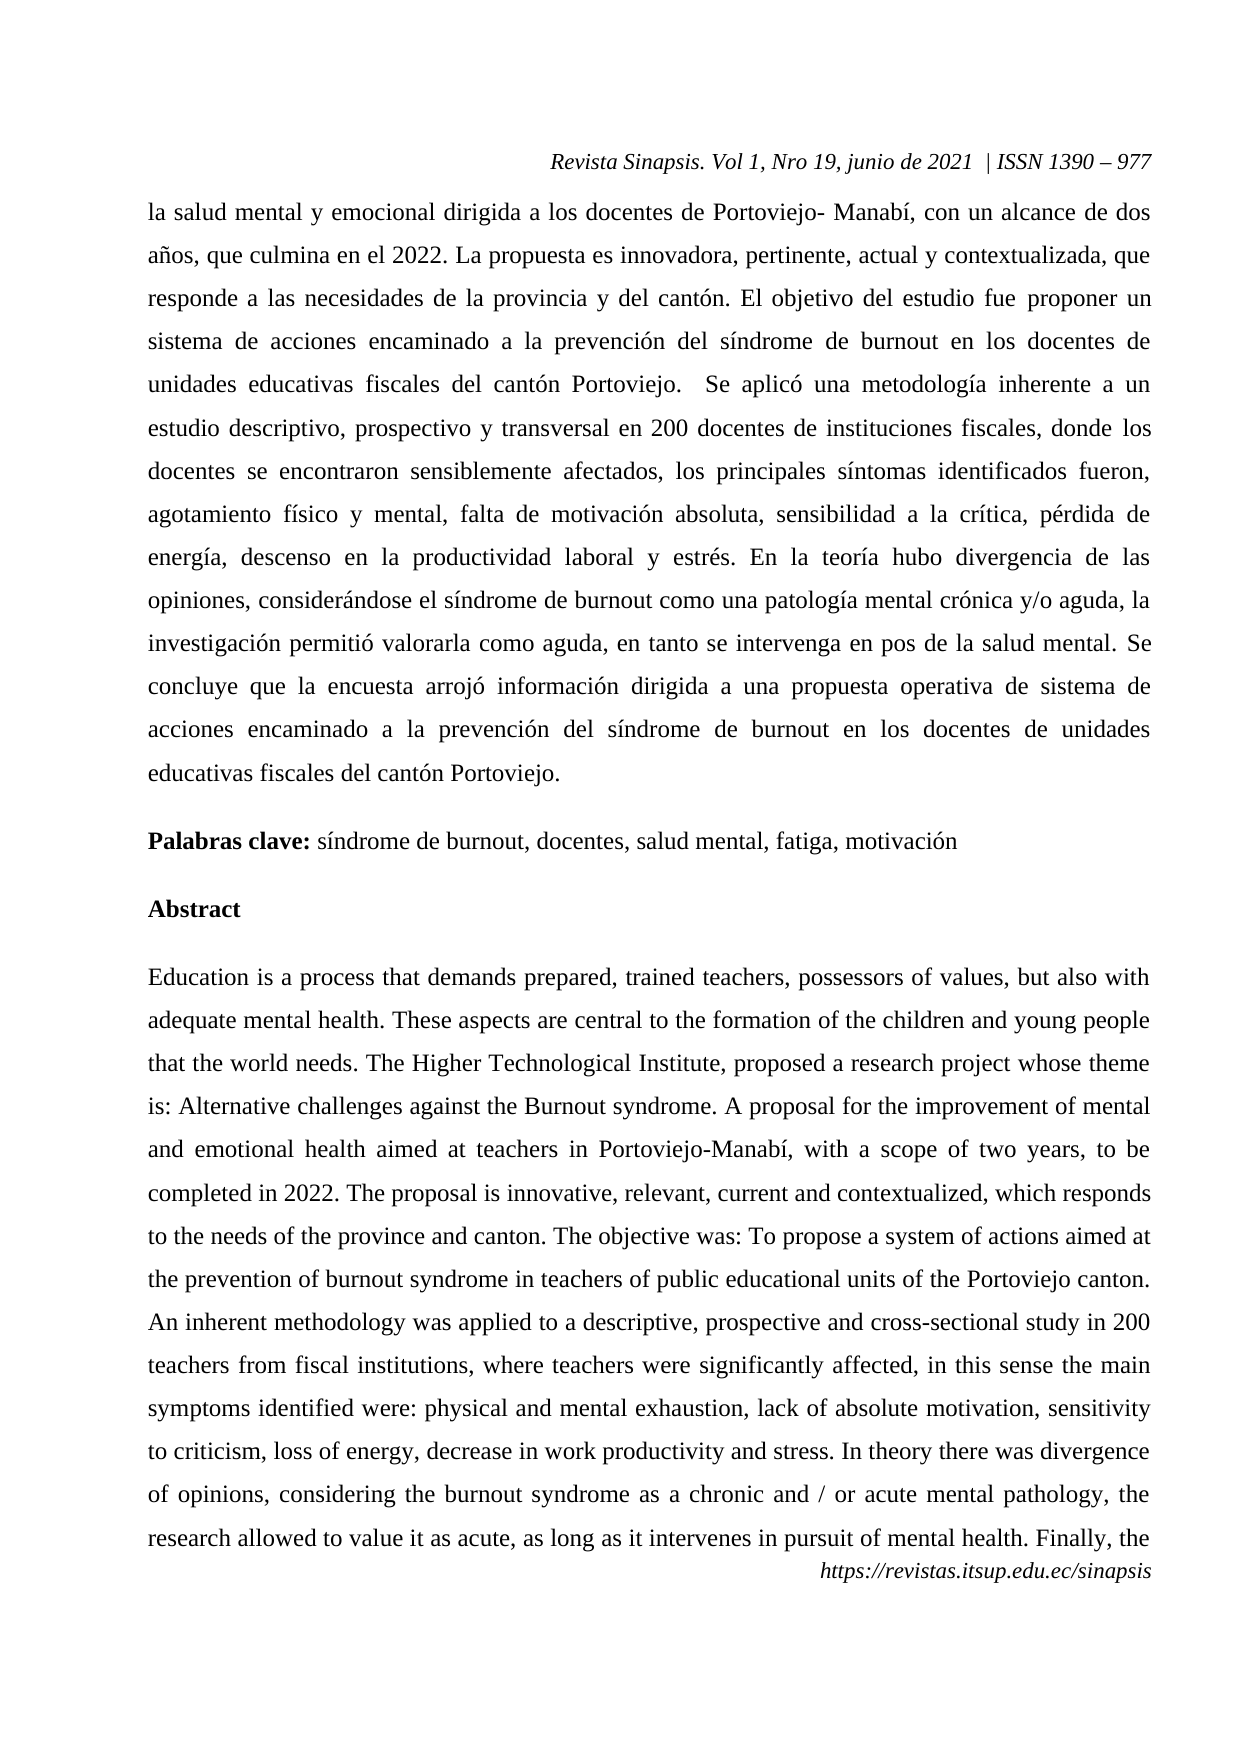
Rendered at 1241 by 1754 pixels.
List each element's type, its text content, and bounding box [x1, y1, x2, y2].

text Education is a process that demands prepared, trained teachers, possessors of values, but also with adequate mental health. These aspects are central to the formation of the children and young people that the world needs. The Higher Technological Institute, proposed a research project whose theme is: Alternative challenges against the Burnout syndrome. A proposal for the improvement of mental and emotional health aimed at teachers in Portoviejo-Manabí, with a scope of two years, to be completed in 2022. The proposal is innovative, relevant, current and contextualized, which responds to the needs of the province and canton. The objective was: To propose a system of actions aimed at the prevention of burnout syndrome in teachers of public educational units of the Portoviejo canton. An inherent methodology was applied to a descriptive, prospective and cross-sectional study in 200 teachers from fiscal institutions, where teachers were significantly affected, in this sense the main symptoms identified were: physical and mental exhaustion, lack of absolute motivation, sensitivity to criticism, loss of energy, decrease in work productivity and stress. In theory there was divergence of opinions, considering the burnout syndrome as a chronic and / or acute mental pathology, the research allowed to value it as acute, as long as it intervenes in pursuit of mental health. Finally, the [148, 962, 1152, 1551]
text Abstract [148, 894, 1152, 923]
text la salud mental y emocional dirigida a los docentes de Portoviejo- Manabí, con un alcance de dos años, que culmina en el 2022. La propuesta es innovadora, pertinente, actual y contextualizada, que responde a las necesidades de la provincia y del cantón. El objetivo del estudio fue proponer un sistema de acciones encaminado a la prevención del síndrome de burnout en los docentes de unidades educativas fiscales del cantón Portoviejo. Se aplicó una metodología inherente a un estudio descriptivo, prospectivo y transversal en 200 docentes de instituciones fiscales, donde los docentes se encontraron sensiblemente afectados, los principales síntomas identificados fueron, agotamiento físico y mental, falta de motivación absoluta, sensibilidad a la crítica, pérdida de energía, descenso en la productividad laboral y estrés. En la teoría hubo divergencia de las opiniones, considerándose el síndrome de burnout como una patología mental crónica y/o aguda, la investigación permitió valorarla como aguda, en tanto se intervenga en pos de la salud mental. Se concluye que la encuesta arrojó información dirigida a una propuesta operativa de sistema de acciones encaminado a la prevención del síndrome de burnout en los docentes de unidades educativas fiscales del cantón Portoviejo. [148, 197, 1152, 786]
text Palabras clave: síndrome de burnout, docentes, salud mental, fatiga, motivación [148, 826, 1152, 854]
